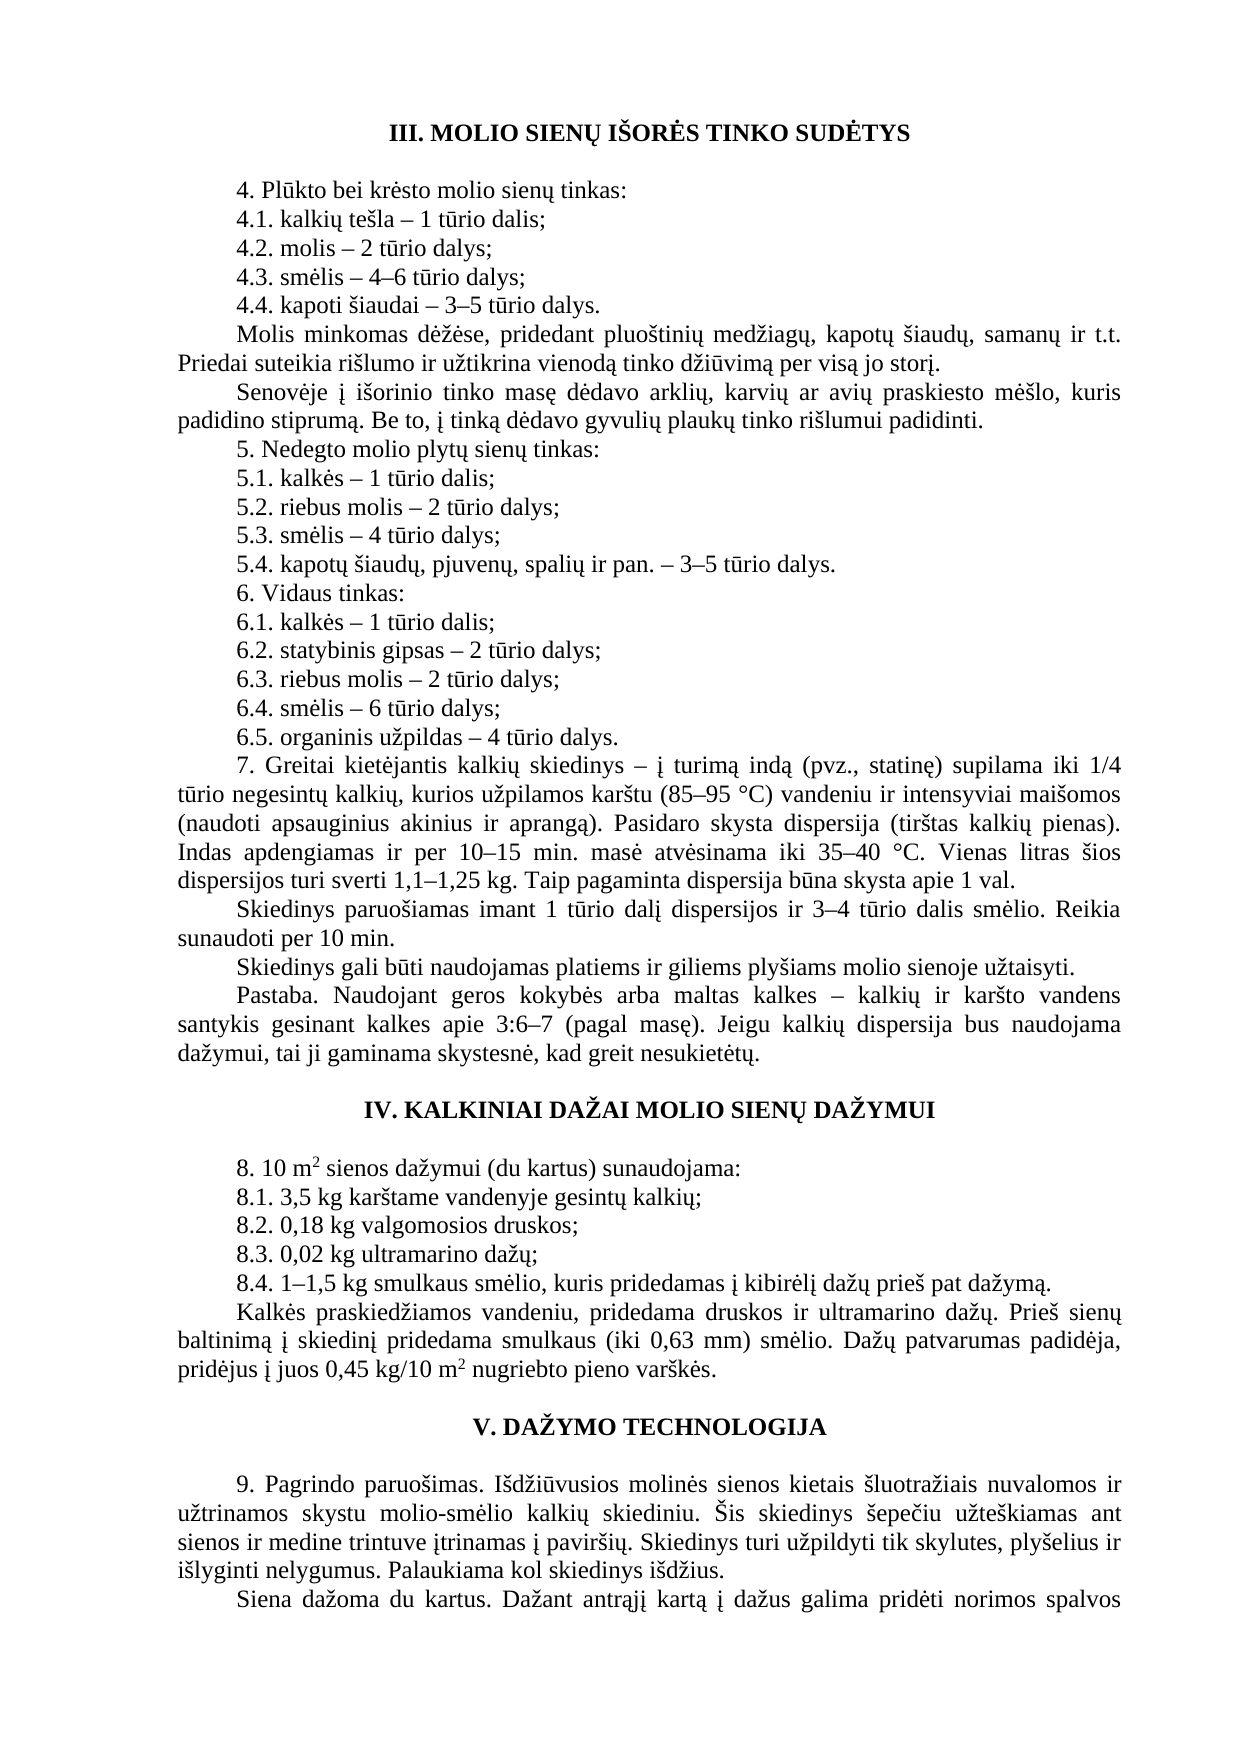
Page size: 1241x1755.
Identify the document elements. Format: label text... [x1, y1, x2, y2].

text Molis minkomas dėžėse, pridedant pluoštinių medžiagų, kapotų šiaudų, samanų ir t.t. Priedai suteikia rišlumo ir užtikrina vienodą tinko džiūvimą per visą jo storį. [177, 319, 1122, 377]
text III. MOLIO SIENŲ IŠORĖS TINKO SUDĖTYS [177, 118, 1122, 147]
text 7. Greitai kietėjantis kalkių skiedinys – į turimą indą (pvz., statinę) supilama iki 1/4 tūrio negesintų kalkių, kurios užpilamos karštu (85–95 °C) vandeniu ir intensyviai maišomos (naudoti apsauginius akinius ir aprangą). Pasidaro skysta dispersija (tirštas kalkių pienas). Indas apdengiamas ir per 10–15 min. masė atvėsinama iki 35–40 °C. Vienas litras šios dispersijos turi sverti 1,1–1,25 kg. Taip pagaminta dispersija būna skysta apie 1 val. [177, 751, 1122, 894]
text 6.4. smėlis – 6 tūrio dalys; [177, 693, 1122, 722]
text Pastaba. Naudojant geros kokybės arba maltas kalkes – kalkių ir karšto vandens santykis gesinant kalkes apie 3:6–7 (pagal masę). Jeigu kalkių dispersija bus naudojama dažymui, tai ji gaminama skystesnė, kad greit nesukietėtų. [177, 981, 1122, 1067]
text 5.2. riebus molis – 2 tūrio dalys; [177, 492, 1122, 521]
text 6.5. organinis užpildas – 4 tūrio dalys. [177, 722, 1122, 751]
text V. DAŽYMO TECHNOLOGIJA [177, 1412, 1122, 1441]
text Siena dažoma du kartus. Dažant antrąjį kartą į dažus galima pridėti norimos spalvos [177, 1584, 1122, 1613]
text IV. KALKINIAI DAŽAI MOLIO SIENŲ DAŽYMUI [177, 1096, 1122, 1124]
text 5.4. kapotų šiaudų, pjuvenų, spalių ir pan. – 3–5 tūrio dalys. [177, 549, 1122, 578]
text 8.1. 3,5 kg karštame vandenyje gesintų kalkių; [177, 1182, 1122, 1211]
text 5. Nedegto molio plytų sienų tinkas: [177, 434, 1122, 463]
text 8.3. 0,02 kg ultramarino dažų; [177, 1239, 1122, 1268]
text 4.1. kalkių tešla – 1 tūrio dalis; [177, 204, 1122, 233]
text Skiedinys gali būti naudojamas platiems ir giliems plyšiams molio sienoje užtaisyti. [177, 952, 1122, 981]
text 4.2. molis – 2 tūrio dalys; [177, 233, 1122, 262]
text 6.1. kalkės – 1 tūrio dalis; [177, 607, 1122, 636]
text 6.3. riebus molis – 2 tūrio dalys; [177, 664, 1122, 693]
text Kalkės praskiedžiamos vandeniu, pridedama druskos ir ultramarino dažų. Prieš sienų baltinimą į skiedinį pridedama smulkaus (iki 0,63 mm) smėlio. Dažų patvarumas padidėja, pridėjus į juos 0,45 kg/10 m2 nugriebto pieno varškės. [177, 1297, 1122, 1383]
text 5.3. smėlis – 4 tūrio dalys; [177, 521, 1122, 549]
text 5.1. kalkės – 1 tūrio dalis; [177, 463, 1122, 492]
text Senovėje į išorinio tinko masę dėdavo arklių, karvių ar avių praskiesto mėšlo, kuris padidino stiprumą. Be to, į tinką dėdavo gyvulių plaukų tinko rišlumui padidinti. [177, 377, 1122, 434]
text 4.4. kapoti šiaudai – 3–5 tūrio dalys. [177, 291, 1122, 319]
text 8.2. 0,18 kg valgomosios druskos; [177, 1211, 1122, 1239]
text 9. Pagrindo paruošimas. Išdžiūvusios molinės sienos kietais šluotražiais nuvalomos ir užtrinamos skystu molio-smėlio kalkių skiediniu. Šis skiedinys šepečiu užteškiamas ant sienos ir medine trintuve įtrinamas į paviršių. Skiedinys turi užpildyti tik skylutes, plyšelius ir išlyginti nelygumus. Palaukiama kol skiedinys išdžius. [177, 1469, 1122, 1584]
text 4. Plūkto bei krėsto molio sienų tinkas: [177, 176, 1122, 204]
text 8.4. 1–1,5 kg smulkaus smėlio, kuris pridedamas į kibirėlį dažų prieš pat dažymą. [177, 1268, 1122, 1297]
text Skiedinys paruošiamas imant 1 tūrio dalį dispersijos ir 3–4 tūrio dalis smėlio. Reikia sunaudoti per 10 min. [177, 894, 1122, 952]
text 8. 10 m2 sienos dažymui (du kartus) sunaudojama: [177, 1153, 1122, 1182]
text 6. Vidaus tinkas: [177, 578, 1122, 607]
text 6.2. statybinis gipsas – 2 tūrio dalys; [177, 636, 1122, 664]
text 4.3. smėlis – 4–6 tūrio dalys; [177, 262, 1122, 291]
